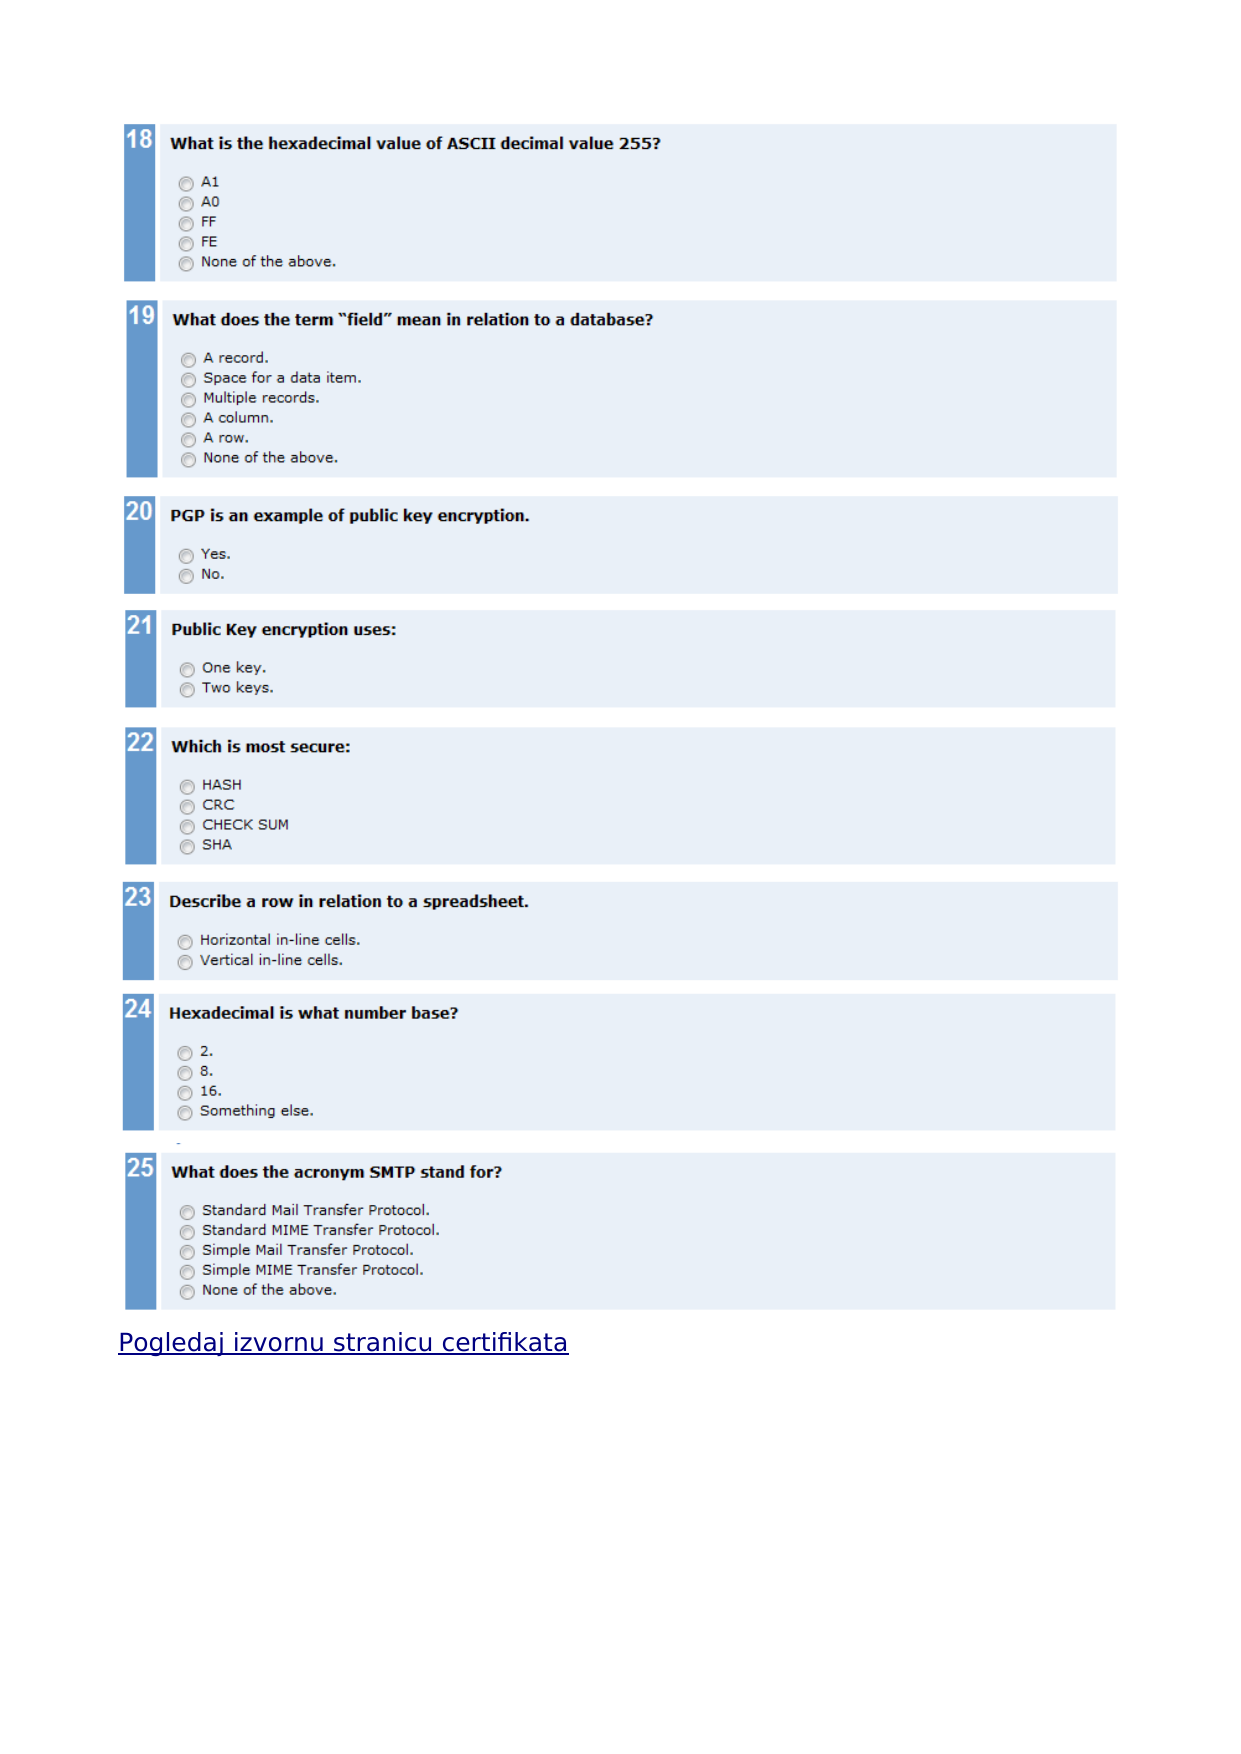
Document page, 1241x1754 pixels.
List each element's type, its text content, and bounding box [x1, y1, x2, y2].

picture [118, 877, 1123, 984]
picture [118, 720, 1123, 872]
picture [118, 490, 1123, 599]
picture [118, 294, 1123, 485]
text Pogledaj izvornu stranicu certifikata [118, 1328, 1122, 1358]
picture [118, 118, 1123, 289]
picture [118, 604, 1123, 715]
picture [118, 1143, 1123, 1316]
picture [118, 989, 1123, 1138]
